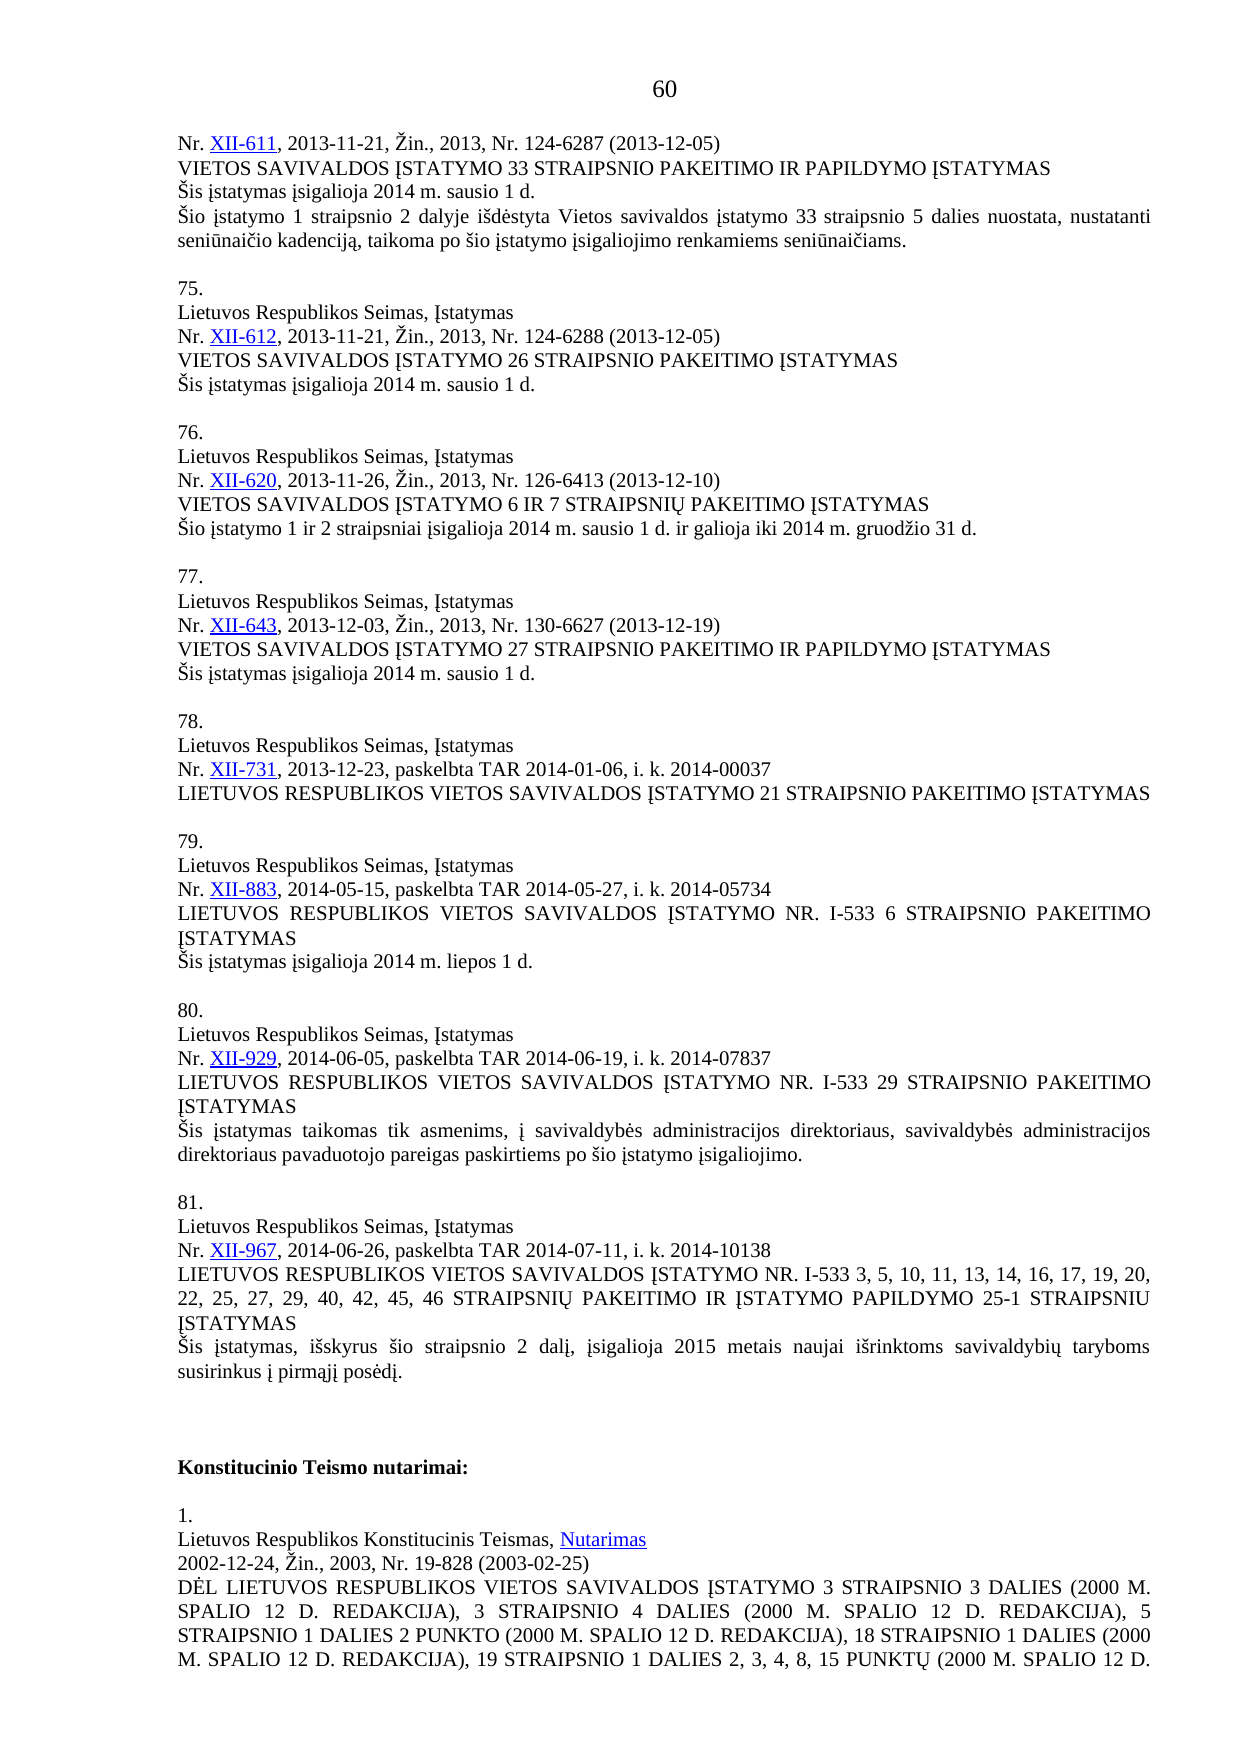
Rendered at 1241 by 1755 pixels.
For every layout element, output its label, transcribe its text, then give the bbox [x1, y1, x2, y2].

text LIETUVOS RESPUBLIKOS VIETOS SAVIVALDOS ĮSTATYMO NR. I-533 6 STRAIPSNIO PAKEITIMO ĮSTATYMAS [177, 901, 1152, 949]
text LIETUVOS RESPUBLIKOS VIETOS SAVIVALDOS ĮSTATYMO 21 STRAIPSNIO PAKEITIMO ĮSTATYMAS [177, 781, 1152, 805]
text 76. [177, 420, 1152, 444]
text Lietuvos Respublikos Seimas, Įstatymas [177, 588, 1152, 613]
text Konstitucinio Teismo nutarimai: [177, 1455, 1152, 1479]
text 2002-12-24, Žin., 2003, Nr. 19-828 (2003-02-25) [177, 1551, 1152, 1575]
text Šio įstatymo 1 ir 2 straipsniai įsigalioja 2014 m. sausio 1 d. ir galioja iki 2014 m. gruodžio 31 d. [177, 516, 1152, 540]
text 77. [177, 564, 1152, 588]
text 80. [177, 998, 1152, 1022]
text Šio įstatymo 1 straipsnio 2 dalyje išdėstyta Vietos savivaldos įstatymo 33 straipsnio 5 dalies nuostata, nustatanti seniūnaičio kadenciją, taikoma po šio įstatymo įsigaliojimo renkamiems seniūnaičiams. [177, 203, 1152, 252]
text 81. [177, 1190, 1152, 1214]
text VIETOS SAVIVALDOS ĮSTATYMO 26 STRAIPSNIO PAKEITIMO ĮSTATYMAS [177, 348, 1152, 372]
text Lietuvos Respublikos Seimas, Įstatymas [177, 444, 1152, 468]
text Šis įstatymas įsigalioja 2014 m. liepos 1 d. [177, 949, 1152, 973]
text Šis įstatymas, išskyrus šio straipsnio 2 dalį, įsigalioja 2015 metais naujai išrinktoms savivaldybių taryboms susirinkus į pirmąjį posėdį. [177, 1334, 1152, 1383]
text 1. [177, 1503, 1152, 1527]
text Lietuvos Respublikos Seimas, Įstatymas [177, 1022, 1152, 1046]
text Nr. XII-731, 2013-12-23, paskelbta TAR 2014-01-06, i. k. 2014-00037 [177, 757, 1152, 781]
text Nr. XII-612, 2013-11-21, Žin., 2013, Nr. 124-6288 (2013-12-05) [177, 324, 1152, 348]
text VIETOS SAVIVALDOS ĮSTATYMO 33 STRAIPSNIO PAKEITIMO IR PAPILDYMO ĮSTATYMAS [177, 155, 1152, 179]
text Nr. XII-883, 2014-05-15, paskelbta TAR 2014-05-27, i. k. 2014-05734 [177, 877, 1152, 901]
text Šis įstatymas įsigalioja 2014 m. sausio 1 d. [177, 372, 1152, 396]
text 79. [177, 829, 1152, 853]
text Šis įstatymas įsigalioja 2014 m. sausio 1 d. [177, 661, 1152, 685]
text VIETOS SAVIVALDOS ĮSTATYMO 27 STRAIPSNIO PAKEITIMO IR PAPILDYMO ĮSTATYMAS [177, 637, 1152, 661]
text Nr. XII-929, 2014-06-05, paskelbta TAR 2014-06-19, i. k. 2014-07837 [177, 1046, 1152, 1070]
text Lietuvos Respublikos Seimas, Įstatymas [177, 733, 1152, 757]
text 78. [177, 709, 1152, 733]
text Lietuvos Respublikos Seimas, Įstatymas [177, 853, 1152, 877]
text Šis įstatymas įsigalioja 2014 m. sausio 1 d. [177, 179, 1152, 203]
text Lietuvos Respublikos Konstitucinis Teismas, Nutarimas [177, 1527, 1152, 1551]
text Nr. XII-967, 2014-06-26, paskelbta TAR 2014-07-11, i. k. 2014-10138 [177, 1238, 1152, 1262]
text LIETUVOS RESPUBLIKOS VIETOS SAVIVALDOS ĮSTATYMO NR. I-533 3, 5, 10, 11, 13, 14, 16, 17, 19, 20, 22, 25, 27, 29, 40, 42, 45, 46 STRAIPSNIŲ PAKEITIMO IR ĮSTATYMO PAPILDYMO 25-1 STRAIPSNIU ĮSTATYMAS [177, 1262, 1152, 1334]
text Nr. XII-643, 2013-12-03, Žin., 2013, Nr. 130-6627 (2013-12-19) [177, 613, 1152, 637]
text Lietuvos Respublikos Seimas, Įstatymas [177, 1214, 1152, 1238]
text VIETOS SAVIVALDOS ĮSTATYMO 6 IR 7 STRAIPSNIŲ PAKEITIMO ĮSTATYMAS [177, 492, 1152, 516]
text 75. [177, 276, 1152, 300]
text Nr. XII-611, 2013-11-21, Žin., 2013, Nr. 124-6287 (2013-12-05) [177, 131, 1152, 155]
text Lietuvos Respublikos Seimas, Įstatymas [177, 300, 1152, 324]
text LIETUVOS RESPUBLIKOS VIETOS SAVIVALDOS ĮSTATYMO NR. I-533 29 STRAIPSNIO PAKEITIMO ĮSTATYMAS [177, 1070, 1152, 1118]
text Šis įstatymas taikomas tik asmenims, į savivaldybės administracijos direktoriaus, savivaldybės administracijos direktoriaus pavaduotojo pareigas paskirtiems po šio įstatymo įsigaliojimo. [177, 1118, 1152, 1166]
text Nr. XII-620, 2013-11-26, Žin., 2013, Nr. 126-6413 (2013-12-10) [177, 468, 1152, 492]
text DĖL LIETUVOS RESPUBLIKOS VIETOS SAVIVALDOS ĮSTATYMO 3 STRAIPSNIO 3 DALIES (2000 M. SPALIO 12 D. REDAKCIJA), 3 STRAIPSNIO 4 DALIES (2000 M. SPALIO 12 D. REDAKCIJA), 5 STRAIPSNIO 1 DALIES 2 PUNKTO (2000 M. SPALIO 12 D. REDAKCIJA), 18 STRAIPSNIO 1 DALIES (2000 M. SPALIO 12 D. REDAKCIJA), 19 STRAIPSNIO 1 DALIES 2, 3, 4, 8, 15 PUNKTŲ (2000 M. SPALIO 12 D. [177, 1575, 1152, 1671]
